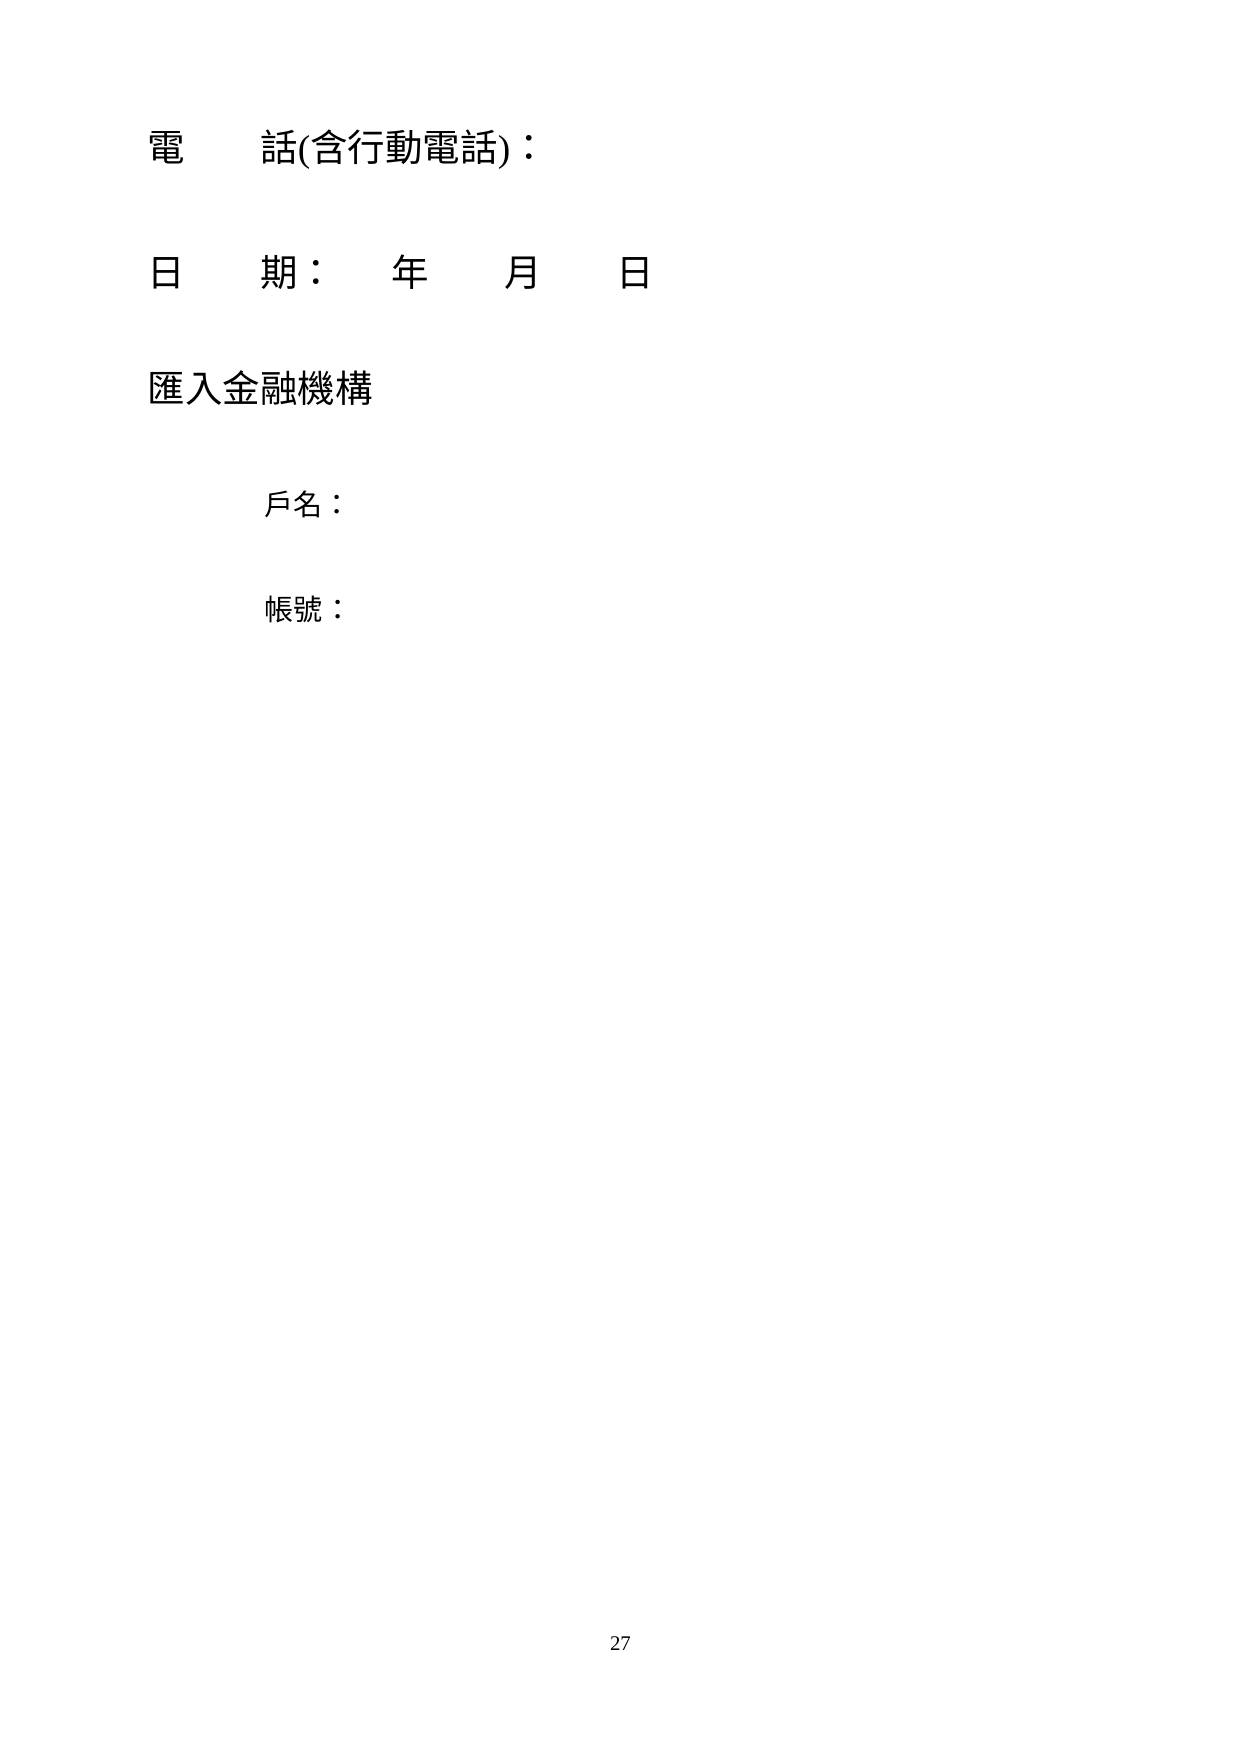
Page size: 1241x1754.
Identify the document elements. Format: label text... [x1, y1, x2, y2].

text 匯入金融機構 [148, 345, 1092, 407]
text 電 話(含行動電話)： [148, 103, 1092, 165]
text 帳號： [264, 566, 1092, 629]
text 日 期： 年 月 日 [148, 228, 1092, 290]
text 戶名： [148, 461, 1092, 524]
